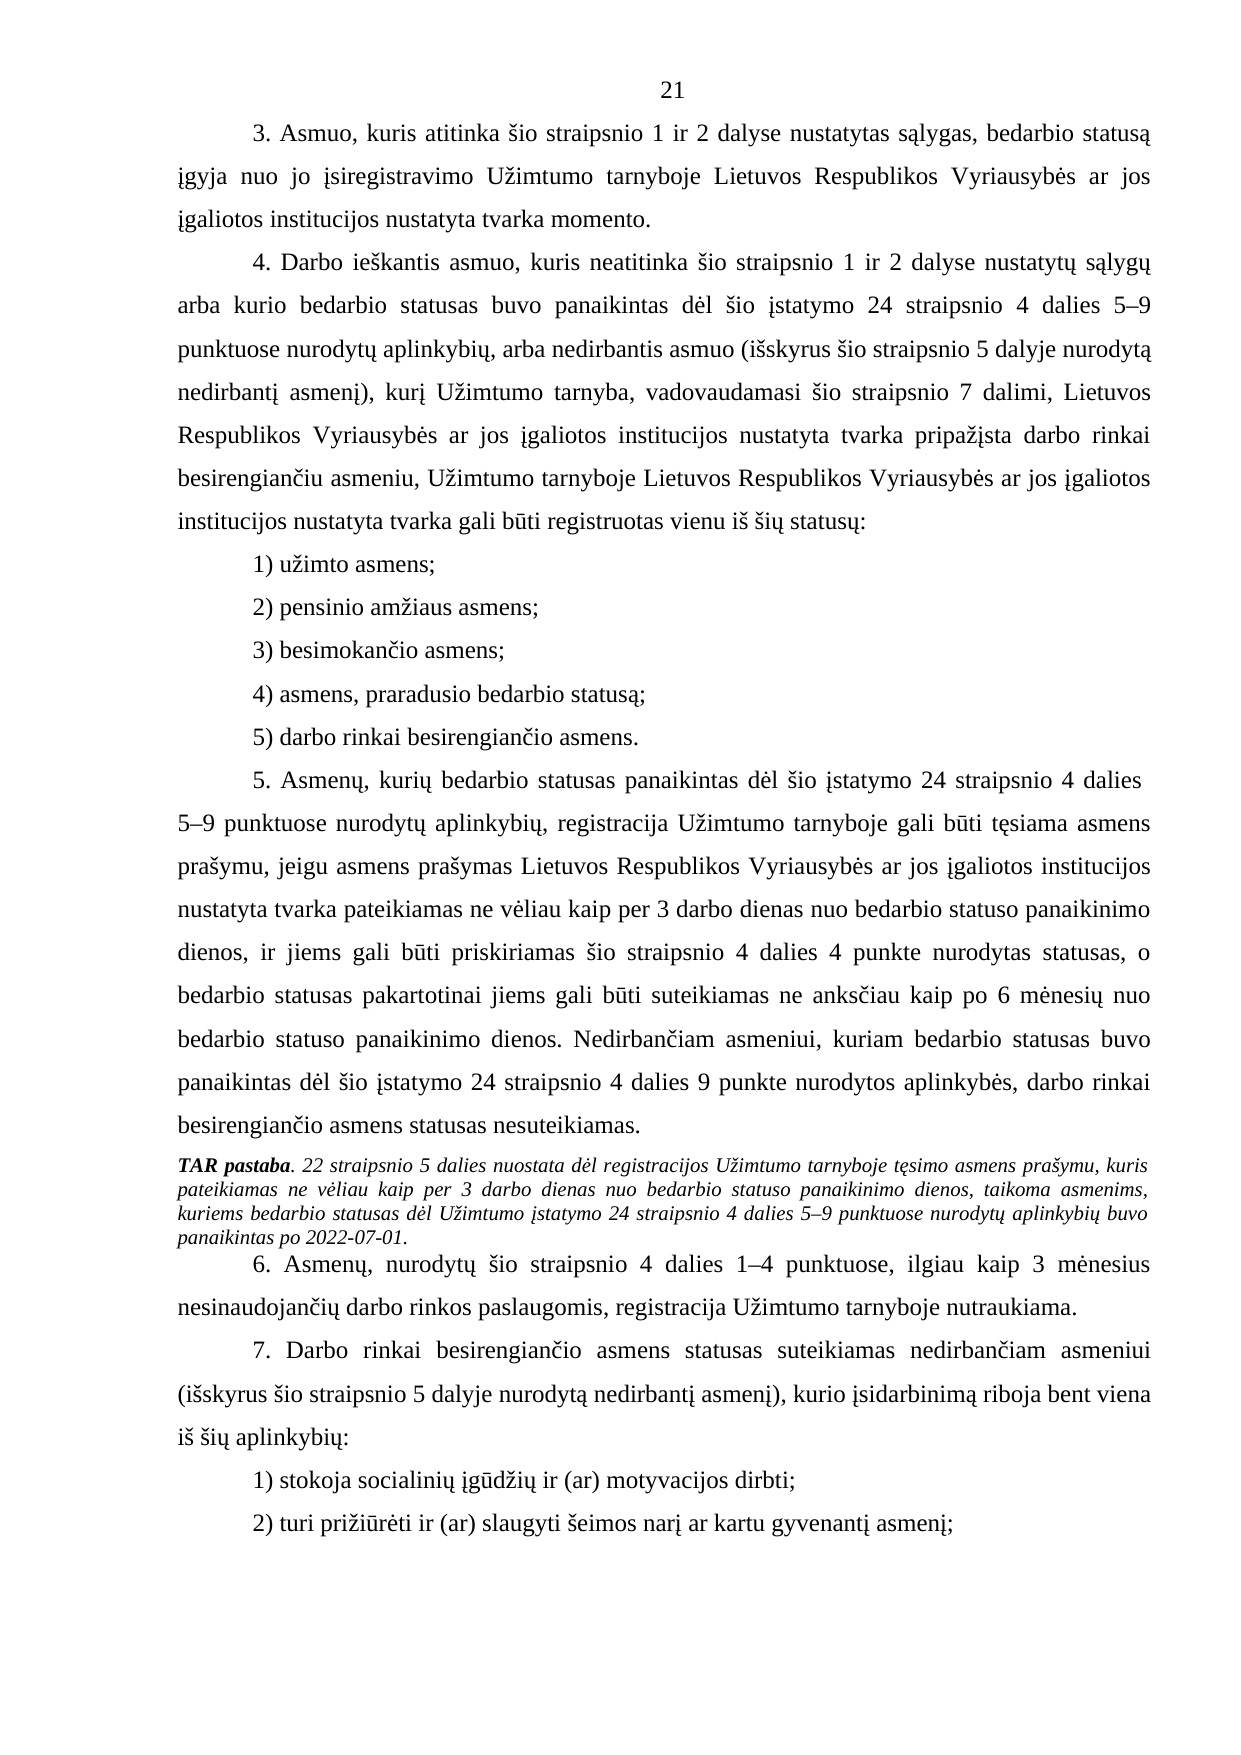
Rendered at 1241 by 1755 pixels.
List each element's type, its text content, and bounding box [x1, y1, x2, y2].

text 1) užimto asmens; [177, 549, 1152, 578]
text 1) stokoja socialinių įgūdžių ir (ar) motyvacijos dirbti; [177, 1465, 1152, 1494]
text 7. Darbo rinkai besirengiančio asmens statusas suteikiamas nedirbančiam asmeniui (išskyrus šio straipsnio 5 dalyje nurodytą nedirbantį asmenį), kurio įsidarbinimą riboja bent viena iš šių aplinkybių: [177, 1336, 1152, 1451]
text 5. Asmenų, kurių bedarbio statusas panaikintas dėl šio įstatymo 24 straipsnio 4 dalies 5–9 punktuose nurodytų aplinkybių, registracija Užimtumo tarnyboje gali būti tęsiama asmens prašymu, jeigu asmens prašymas Lietuvos Respublikos Vyriausybės ar jos įgaliotos institucijos nustatyta tvarka pateikiamas ne vėliau kaip per 3 darbo dienas nuo bedarbio statuso panaikinimo dienos, ir jiems gali būti priskiriamas šio straipsnio 4 dalies 4 punkte nurodytas statusas, o bedarbio statusas pakartotinai jiems gali būti suteikiamas ne anksčiau kaip po 6 mėnesių nuo bedarbio statuso panaikinimo dienos. Nedirbančiam asmeniui, kuriam bedarbio statusas buvo panaikintas dėl šio įstatymo 24 straipsnio 4 dalies 9 punkte nurodytos aplinkybės, darbo rinkai besirengiančio asmens statusas nesuteikiamas. [177, 765, 1152, 1139]
text 2) pensinio amžiaus asmens; [177, 592, 1152, 621]
text 5) darbo rinkai besirengiančio asmens. [177, 722, 1152, 751]
text 2) turi prižiūrėti ir (ar) slaugyti šeimos narį ar kartu gyvenantį asmenį; [177, 1508, 1152, 1537]
text 3. Asmuo, kuris atitinka šio straipsnio 1 ir 2 dalyse nustatytas sąlygas, bedarbio statusą įgyja nuo jo įsiregistravimo Užimtumo tarnyboje Lietuvos Respublikos Vyriausybės ar jos įgaliotos institucijos nustatyta tvarka momento. [177, 118, 1152, 233]
text 3) besimokančio asmens; [177, 636, 1152, 664]
text 6. Asmenų, nurodytų šio straipsnio 4 dalies 1–4 punktuose, ilgiau kaip 3 mėnesius nesinaudojančių darbo rinkos paslaugomis, registracija Užimtumo tarnyboje nutraukiama. [177, 1249, 1152, 1321]
text TAR pastaba. 22 straipsnio 5 dalies nuostata dėl registracijos Užimtumo tarnyboje tęsimo asmens prašymu, kuris pateikiamas ne vėliau kaip per 3 darbo dienas nuo bedarbio statuso panaikinimo dienos, taikoma asmenims, kuriems bedarbio statusas dėl Užimtumo įstatymo 24 straipsnio 4 dalies 5–9 punktuose nurodytų aplinkybių buvo panaikintas po 2022-07-01. [177, 1153, 1152, 1249]
text 4. Darbo ieškantis asmuo, kuris neatitinka šio straipsnio 1 ir 2 dalyse nustatytų sąlygų arba kurio bedarbio statusas buvo panaikintas dėl šio įstatymo 24 straipsnio 4 dalies 5–9 punktuose nurodytų aplinkybių, arba nedirbantis asmuo (išskyrus šio straipsnio 5 dalyje nurodytą nedirbantį asmenį), kurį Užimtumo tarnyba, vadovaudamasi šio straipsnio 7 dalimi, Lietuvos Respublikos Vyriausybės ar jos įgaliotos institucijos nustatyta tvarka pripažįsta darbo rinkai besirengiančiu asmeniu, Užimtumo tarnyboje Lietuvos Respublikos Vyriausybės ar jos įgaliotos institucijos nustatyta tvarka gali būti registruotas vienu iš šių statusų: [177, 247, 1152, 535]
text 4) asmens, praradusio bedarbio statusą; [177, 679, 1152, 707]
